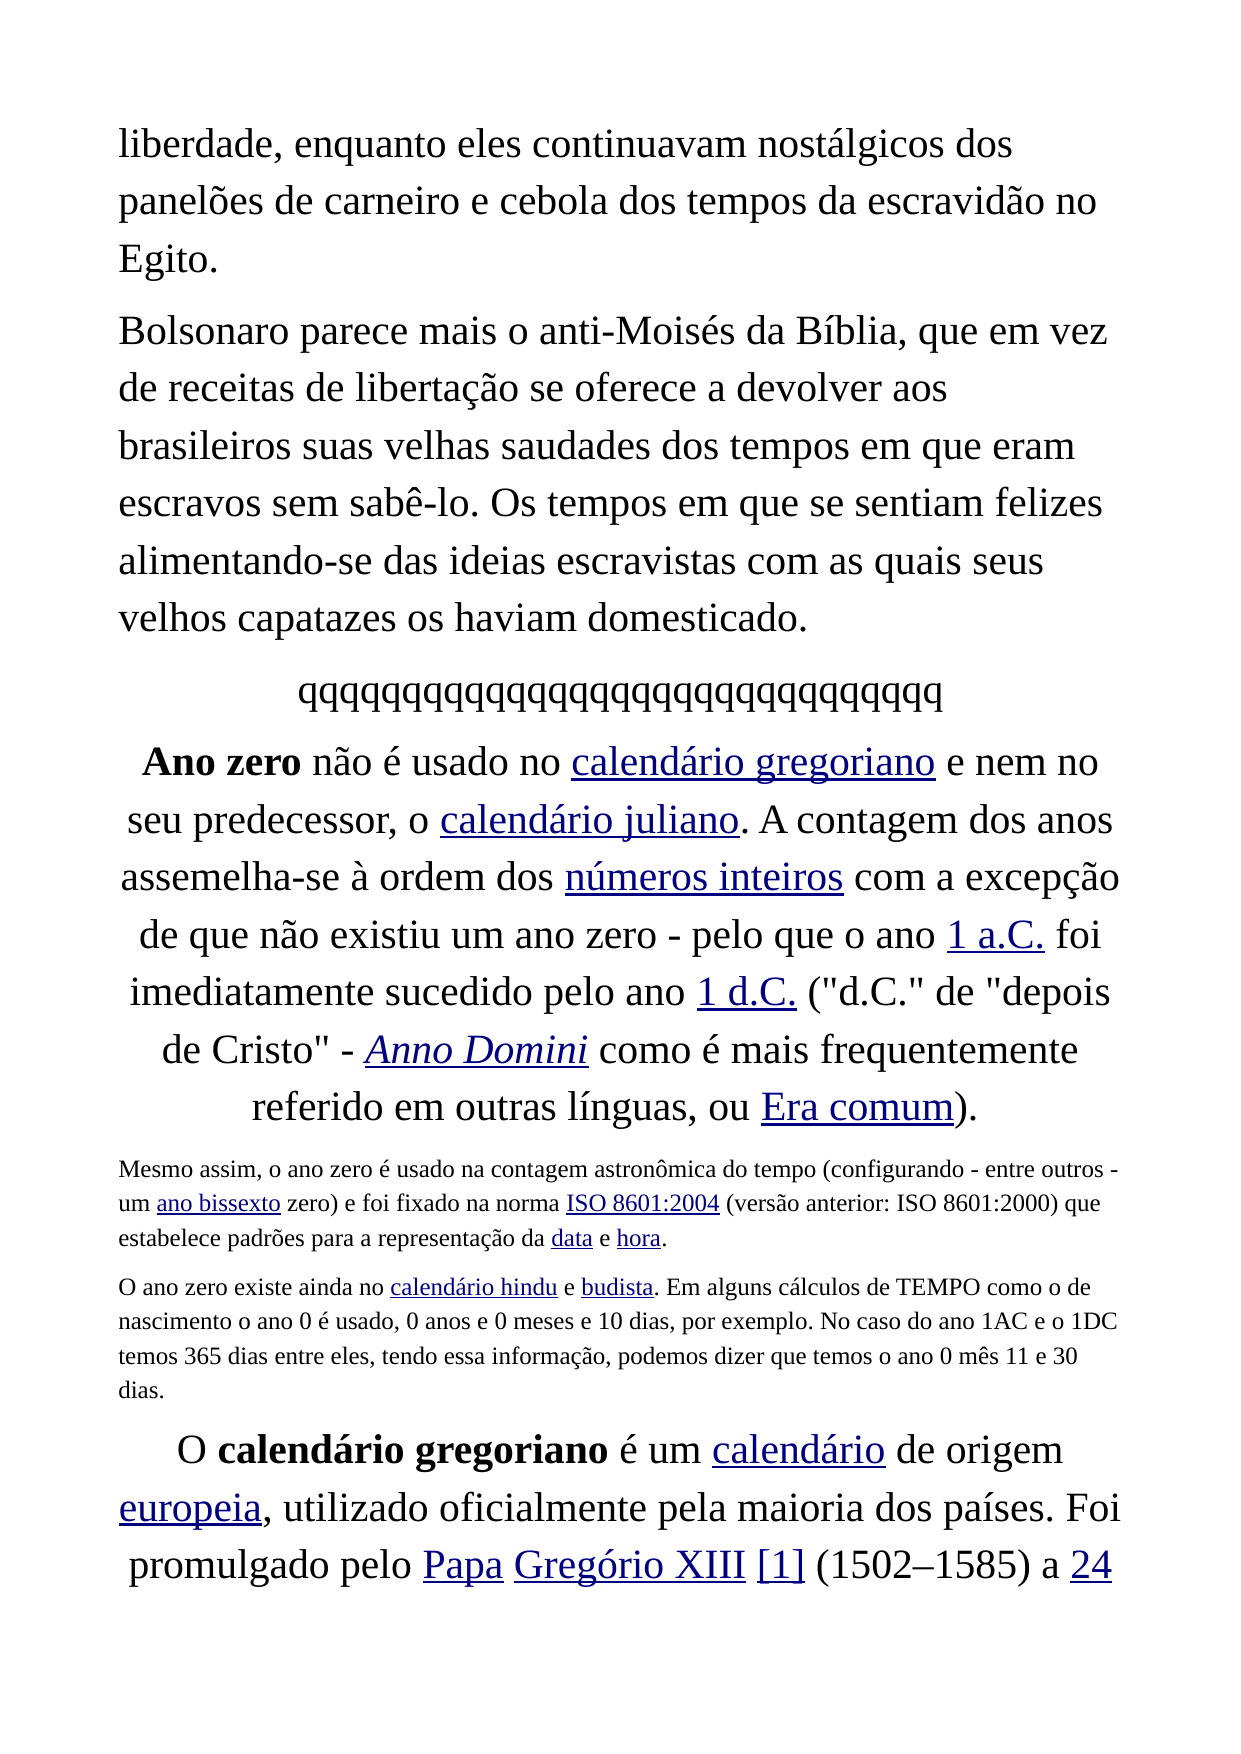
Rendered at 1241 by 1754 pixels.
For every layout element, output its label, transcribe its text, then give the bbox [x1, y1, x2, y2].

text O ano zero existe ainda no calendário hindu e budista. Em alguns cálculos de TEMPO como o de nascimento o ano 0 é usado, 0 anos e 0 meses e 10 dias, por exemplo. No caso do ano 1AC e o 1DC temos 365 dias entre eles, tendo essa informação, podemos dizer que temos o ano 0 mês 11 e 30 dias. [118, 1272, 1122, 1404]
text O calendário gregoriano é um calendário de origem europeia, utilizado oficialmente pela maioria dos países. Foi promulgado pelo Papa Gregório XIII [1] (1502–1585) a 24 [118, 1424, 1122, 1587]
text Bolsonaro parece mais o anti-Moisés da Bíblia, que em vez de receitas de libertação se oferece a devolver aos brasileiros suas velhas saudades dos tempos em que eram escravos sem sabê-lo. Os tempos em que se sentiam felizes alimentando-se das ideias escravistas com as quais seus velhos capatazes os haviam domesticado. [118, 305, 1122, 641]
text Mesmo assim, o ano zero é usado na contagem astronômica do tempo (configurando - entre outros - um ano bissexto zero) e foi fixado na norma ISO 8601:2004 (versão anterior: ISO 8601:2000) que estabelece padrões para a representação da data e hora. [118, 1154, 1122, 1252]
text liberdade, enquanto eles continuavam nostálgicos dos panelões de carneiro e cebola dos tempos da escravidão no Egito. [118, 118, 1122, 281]
text Ano zero não é usado no calendário gregoriano e nem no seu predecessor, o calendário juliano. A contagem dos anos assemelha-se à ordem dos números inteiros com a excepção de que não existiu um ano zero - pelo que o ano 1 a.C. foi imediatamente sucedido pelo ano 1 d.C. ("d.C." de "depois de Cristo" - Anno Domini como é mais frequentemente referido em outras línguas, ou Era comum). [118, 737, 1122, 1130]
text qqqqqqqqqqqqqqqqqqqqqqqqqqqqqqq [118, 665, 1122, 713]
